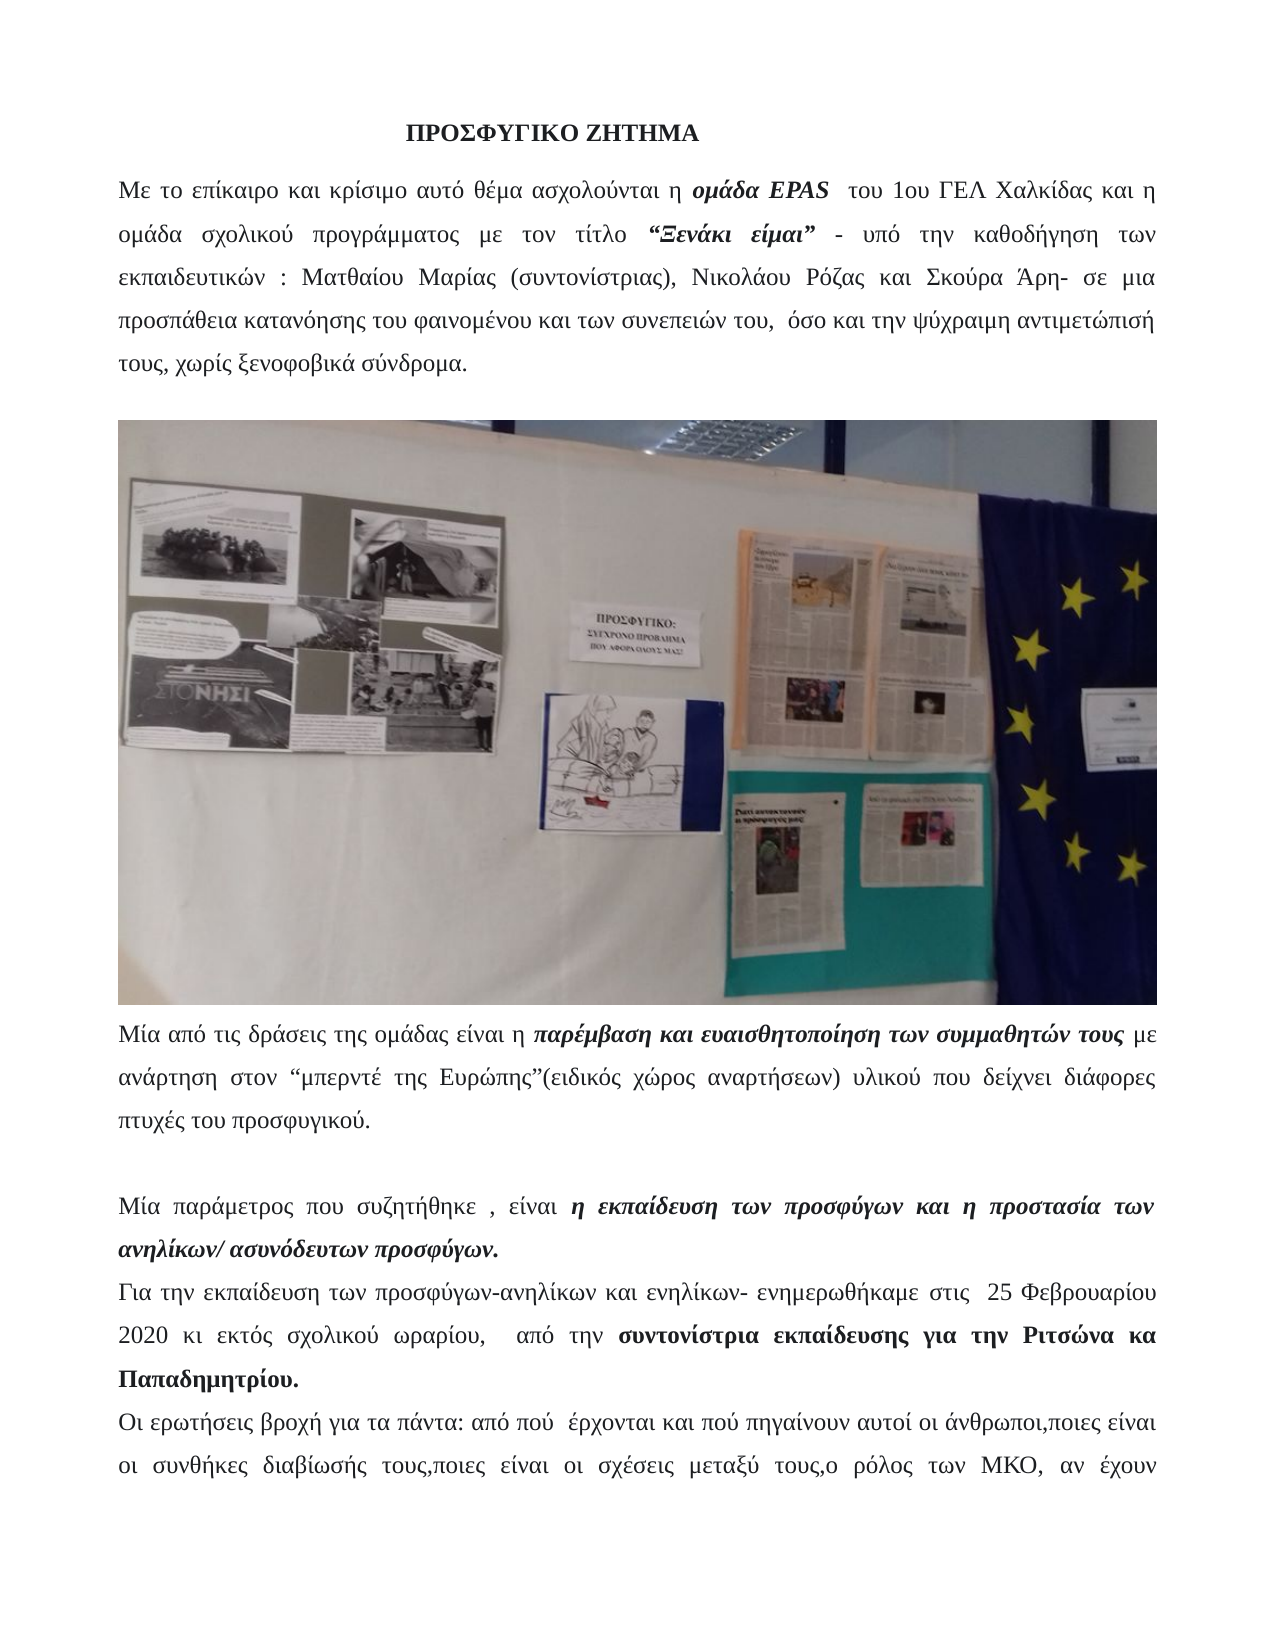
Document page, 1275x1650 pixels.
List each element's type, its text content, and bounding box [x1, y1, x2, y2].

text Μία από τις δράσεις της ομάδας είναι η παρέμβαση και ευαισθητοποίηση των συμμαθητών τους με ανάρτηση στον “μπερντέ της Ευρώπης”(ειδικός χώρος αναρτήσεων) υλικού που δείχνει διάφορες πτυχές του προσφυγικού. [118, 1005, 1157, 1134]
text Μία παράμετρος που συζητήθηκε , είναι η εκπαίδευση των προσφύγων και η προστασία των ανηλίκων/ ασυνόδευτων προσφύγων. [118, 1191, 1157, 1263]
text Για την εκπαίδευση των προσφύγων-ανηλίκων και ενηλίκων- ενημερωθήκαμε στις 25 Φεβρουαρίου 2020 κι εκτός σχολικού ωραρίου, από την συντονίστρια εκπαίδευσης για την Ριτσώνα κα Παπαδημητρίου. [118, 1277, 1157, 1392]
text ΠΡΟΣΦΥΓIKO ZHTHMA [118, 118, 1157, 147]
text Οι ερωτήσεις βροχή για τα πάντα: από πού έρχονται και πού πηγαίνουν αυτοί οι άνθρωποι,ποιες είναι οι συνθήκες διαβίωσής τους,ποιες είναι οι σχέσεις μεταξύ τους,ο ρόλος των ΜΚΟ, αν έχουν [118, 1407, 1157, 1479]
picture [118, 420, 1157, 1005]
text Με το επίκαιρο και κρίσιμο αυτό θέμα ασχολούνται η ομάδα EPAS του 1ου ΓΕΛ Χαλκίδας και η ομάδα σχολικού προγράμματος με τον τίτλο “Ξενάκι είμαι” - υπό την καθοδήγηση των εκπαιδευτικών : Ματθαίου Μαρίας (συντονίστριας), Νικολάου Ρόζας και Σκούρα Άρη- σε μια προσπάθεια κατανόησης του φαινομένου και των συνεπειών του, όσο και την ψύχραιμη αντιμετώπισή τους, χωρίς ξενοφοβικά σύνδρομα. [118, 176, 1157, 377]
